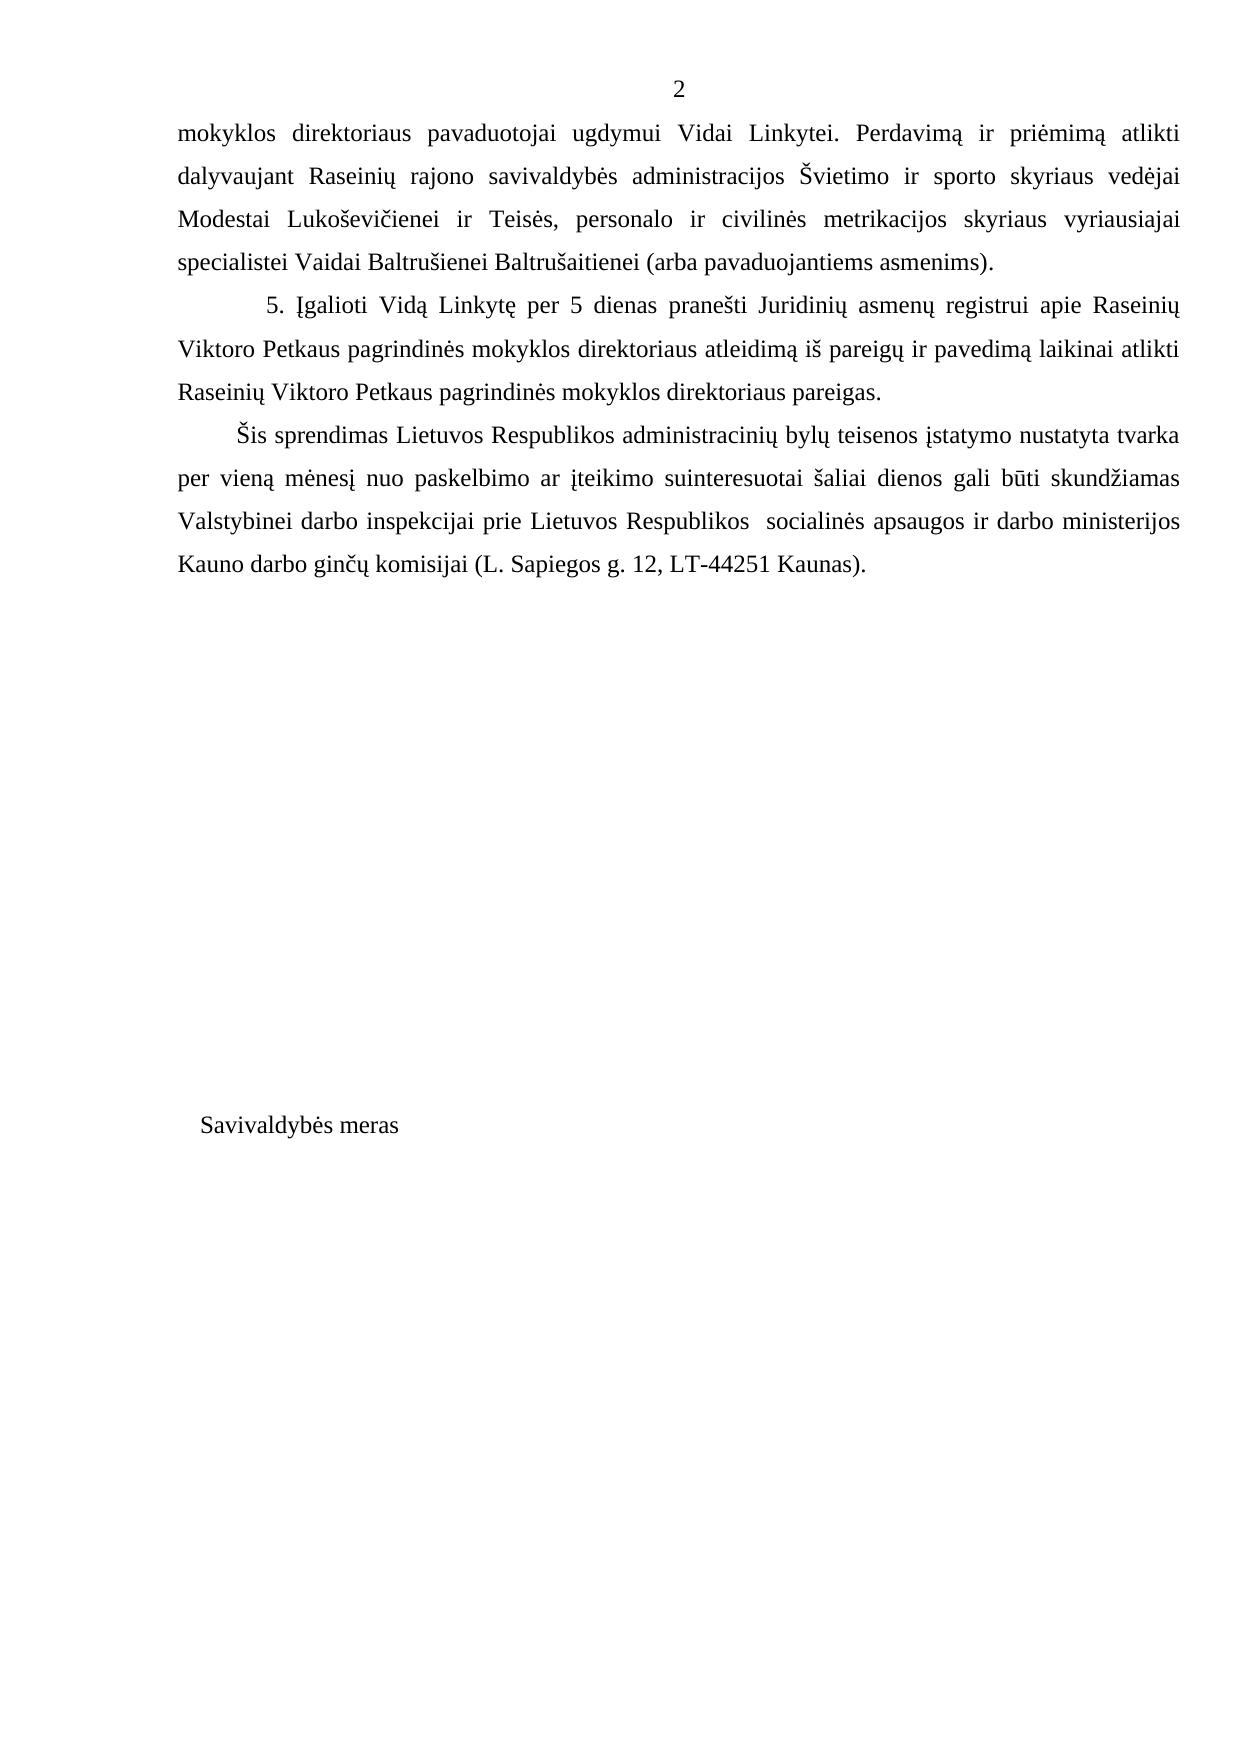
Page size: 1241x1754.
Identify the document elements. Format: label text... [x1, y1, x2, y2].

text mokyklos direktoriaus pavaduotojai ugdymui Vidai Linkytei. Perdavimą ir priėmimą atlikti dalyvaujant Raseinių rajono savivaldybės administracijos Švietimo ir sporto skyriaus vedėjai Modestai Lukoševičienei ir Teisės, personalo ir civilinės metrikacijos skyriaus vyriausiajai specialistei Vaidai Baltrušienei Baltrušaitienei (arba pavaduojantiems asmenims). [177, 118, 1181, 276]
text 5. Įgalioti Vidą Linkytę per 5 dienas pranešti Juridinių asmenų registrui apie Raseinių Viktoro Petkaus pagrindinės mokyklos direktoriaus atleidimą iš pareigų ir pavedimą laikinai atlikti Raseinių Viktoro Petkaus pagrindinės mokyklos direktoriaus pareigas. [177, 291, 1181, 406]
table_header [824, 1110, 1192, 1145]
table_header [573, 1110, 823, 1145]
table_header Savivaldybės meras [189, 1110, 572, 1145]
text Šis sprendimas Lietuvos Respublikos administracinių bylų teisenos įstatymo nustatyta tvarka per vieną mėnesį nuo paskelbimo ar įteikimo suinteresuotai šaliai dienos gali būti skundžiamas Valstybinei darbo inspekcijai prie Lietuvos Respublikos socialinės apsaugos ir darbo ministerijos Kauno darbo ginčų komisijai (L. Sapiegos g. 12, LT-44251 Kaunas). [177, 420, 1181, 578]
